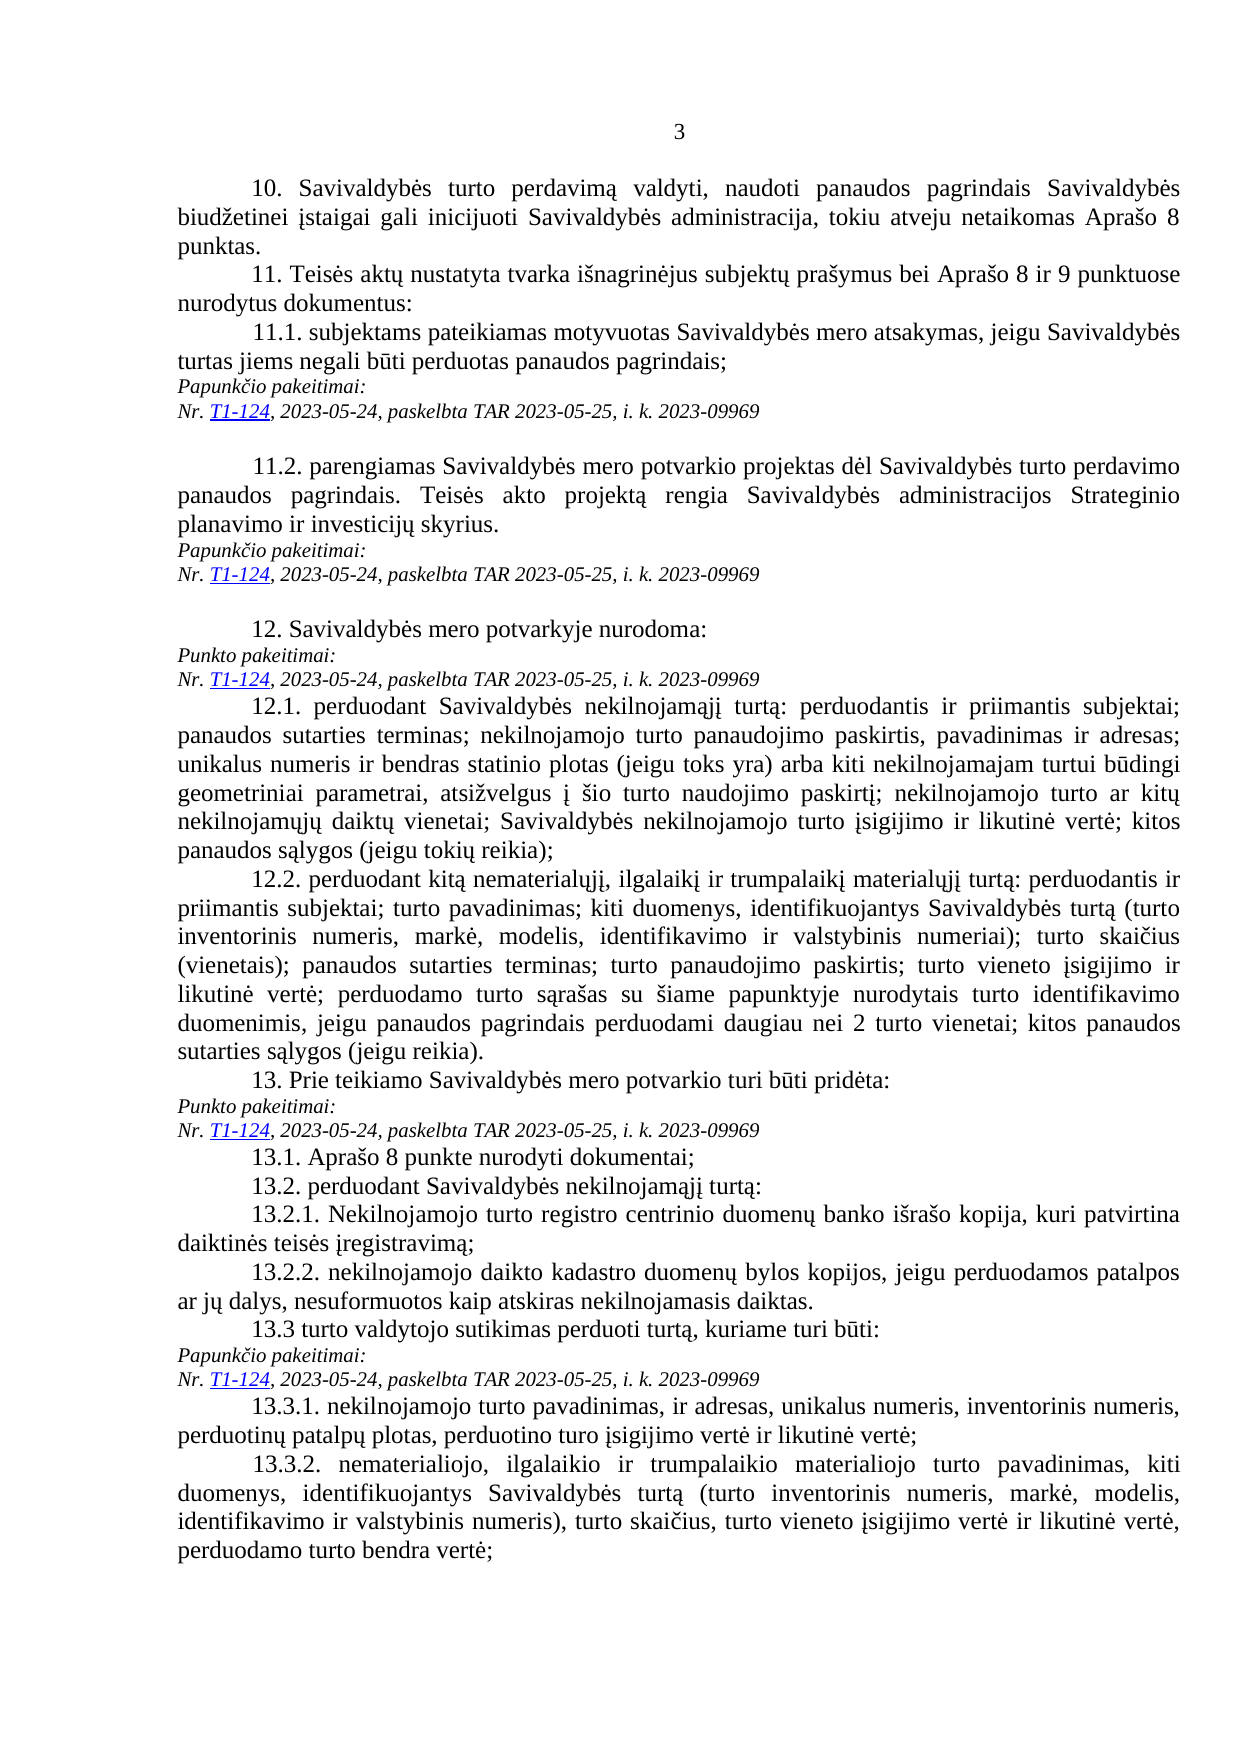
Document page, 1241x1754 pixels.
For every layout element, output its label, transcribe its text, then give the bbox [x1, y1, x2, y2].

text Nr. T1-124, 2023-05-24, paskelbta TAR 2023-05-25, i. k. 2023-09969 [177, 398, 1181, 423]
text Nr. T1-124, 2023-05-24, paskelbta TAR 2023-05-25, i. k. 2023-09969 [177, 667, 1181, 691]
text 12.1. perduodant Savivaldybės nekilnojamąjį turtą: perduodantis ir priimantis subjektai; panaudos sutarties terminas; nekilnojamojo turto panaudojimo paskirtis, pavadinimas ir adresas; unikalus numeris ir bendras statinio plotas (jeigu toks yra) arba kiti nekilnojamajam turtui būdingi geometriniai parametrai, atsižvelgus į šio turto naudojimo paskirtį; nekilnojamojo turto ar kitų nekilnojamųjų daiktų vienetai; Savivaldybės nekilnojamojo turto įsigijimo ir likutinė vertė; kitos panaudos sąlygos (jeigu tokių reikia); [177, 691, 1181, 864]
text 11.2. parengiamas Savivaldybės mero potvarkio projektas dėl Savivaldybės turto perdavimo panaudos pagrindais. Teisės akto projektą rengia Savivaldybės administracijos Strateginio planavimo ir investicijų skyrius. [177, 451, 1181, 538]
text Papunkčio pakeitimai: [177, 374, 1181, 398]
text 13.2.2. nekilnojamojo daikto kadastro duomenų bylos kopijos, jeigu perduodamos patalpos ar jų dalys, nesuformuotos kaip atskiras nekilnojamasis daiktas. [177, 1257, 1181, 1314]
text 12. Savivaldybės mero potvarkyje nurodoma: [177, 614, 1181, 643]
text Papunkčio pakeitimai: [177, 1343, 1181, 1367]
text 11. Teisės aktų nustatyta tvarka išnagrinėjus subjektų prašymus bei Aprašo 8 ir 9 punktuose nurodytus dokumentus: [177, 259, 1181, 317]
text 12.2. perduodant kitą nematerialųjį, ilgalaikį ir trumpalaikį materialųjį turtą: perduodantis ir priimantis subjektai; turto pavadinimas; kiti duomenys, identifikuojantys Savivaldybės turtą (turto inventorinis numeris, markė, modelis, identifikavimo ir valstybinis numeriai); turto skaičius (vienetais); panaudos sutarties terminas; turto panaudojimo paskirtis; turto vieneto įsigijimo ir likutinė vertė; perduodamo turto sąrašas su šiame papunktyje nurodytais turto identifikavimo duomenimis, jeigu panaudos pagrindais perduodami daugiau nei 2 turto vienetai; kitos panaudos sutarties sąlygos (jeigu reikia). [177, 864, 1181, 1065]
text 13.3.2. nematerialiojo, ilgalaikio ir trumpalaikio materialiojo turto pavadinimas, kiti duomenys, identifikuojantys Savivaldybės turtą (turto inventorinis numeris, markė, modelis, identifikavimo ir valstybinis numeris), turto skaičius, turto vieneto įsigijimo vertė ir likutinė vertė, perduodamo turto bendra vertė; [177, 1449, 1181, 1564]
text 10. Savivaldybės turto perdavimą valdyti, naudoti panaudos pagrindais Savivaldybės biudžetinei įstaigai gali inicijuoti Savivaldybės administracija, tokiu atveju netaikomas Aprašo 8 punktas. [177, 173, 1181, 259]
text Nr. T1-124, 2023-05-24, paskelbta TAR 2023-05-25, i. k. 2023-09969 [177, 1118, 1181, 1142]
text 13.3.1. nekilnojamojo turto pavadinimas, ir adresas, unikalus numeris, inventorinis numeris, perduotinų patalpų plotas, perduotino turo įsigijimo vertė ir likutinė vertė; [177, 1391, 1181, 1449]
text 13.2.1. Nekilnojamojo turto registro centrinio duomenų banko išrašo kopija, kuri patvirtina daiktinės teisės įregistravimą; [177, 1199, 1181, 1257]
text Nr. T1-124, 2023-05-24, paskelbta TAR 2023-05-25, i. k. 2023-09969 [177, 562, 1181, 586]
text 13.2. perduodant Savivaldybės nekilnojamąjį turtą: [177, 1171, 1181, 1199]
text 13.3 turto valdytojo sutikimas perduoti turtą, kuriame turi būti: [177, 1314, 1181, 1343]
text Punkto pakeitimai: [177, 1094, 1181, 1118]
text 11.1. subjektams pateikiamas motyvuotas Savivaldybės mero atsakymas, jeigu Savivaldybės turtas jiems negali būti perduotas panaudos pagrindais; [177, 317, 1181, 374]
text 13.1. Aprašo 8 punkte nurodyti dokumentai; [177, 1142, 1181, 1171]
text 13. Prie teikiamo Savivaldybės mero potvarkio turi būti pridėta: [177, 1065, 1181, 1094]
text Punkto pakeitimai: [177, 643, 1181, 667]
text Nr. T1-124, 2023-05-24, paskelbta TAR 2023-05-25, i. k. 2023-09969 [177, 1367, 1181, 1391]
text Papunkčio pakeitimai: [177, 538, 1181, 562]
